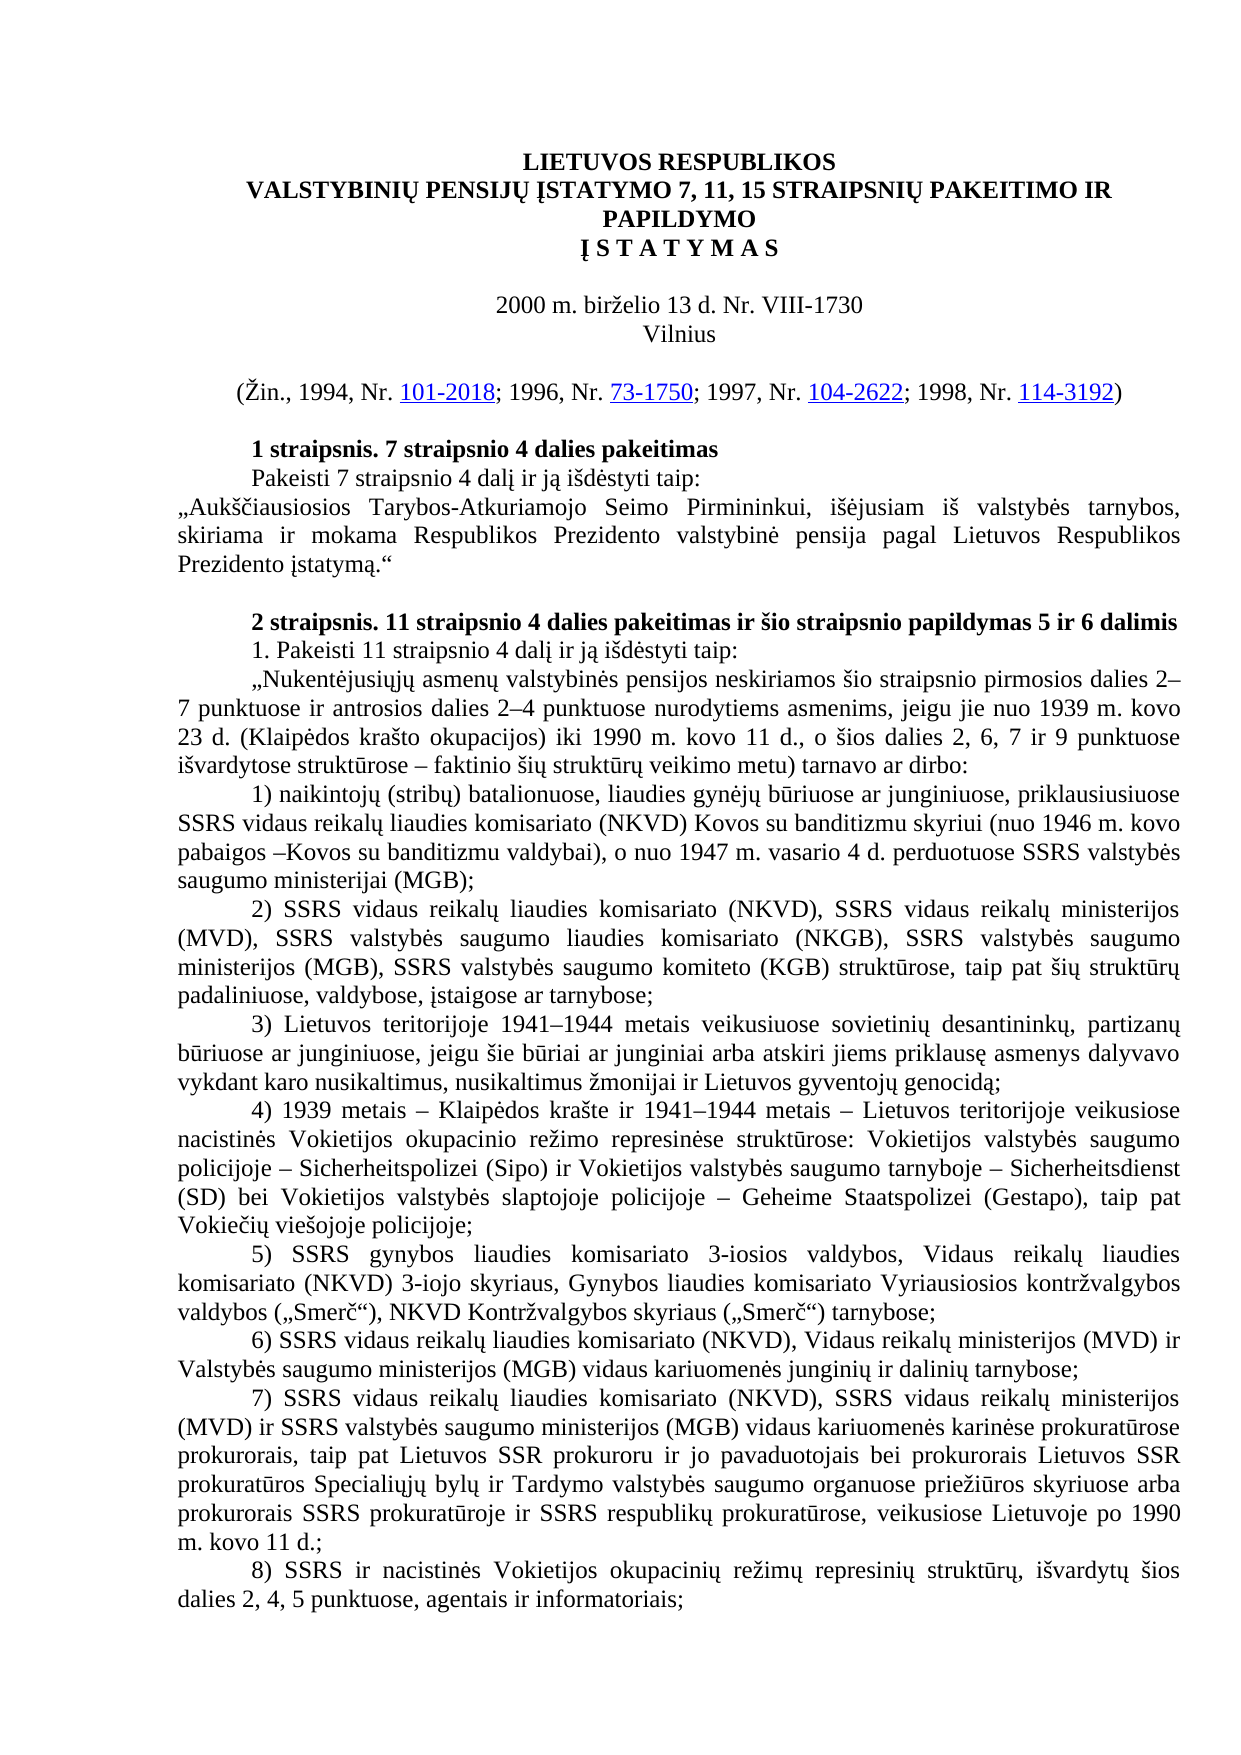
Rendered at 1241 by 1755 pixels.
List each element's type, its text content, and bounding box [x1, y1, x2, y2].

text 2) SSRS vidaus reikalų liaudies komisariato (NKVD), SSRS vidaus reikalų ministerijos (MVD), SSRS valstybės saugumo liaudies komisariato (NKGB), SSRS valstybės saugumo ministerijos (MGB), SSRS valstybės saugumo komiteto (KGB) struktūrose, taip pat šių struktūrų padaliniuose, valdybose, įstaigose ar tarnybose; [177, 894, 1181, 1009]
text 7) SSRS vidaus reikalų liaudies komisariato (NKVD), SSRS vidaus reikalų ministerijos (MVD) ir SSRS valstybės saugumo ministerijos (MGB) vidaus kariuomenės karinėse prokuratūrose prokurorais, taip pat Lietuvos SSR prokuroru ir jo pavaduotojais bei prokurorais Lietuvos SSR prokuratūros Specialiųjų bylų ir Tardymo valstybės saugumo organuose priežiūros skyriuose arba prokurorais SSRS prokuratūroje ir SSRS respublikų prokuratūrose, veikusiose Lietuvoje po 1990 m. kovo 11 d.; [177, 1383, 1181, 1556]
text VALSTYBINIŲ PENSIJŲ ĮSTATYMO 7, 11, 15 STRAIPSNIŲ PAKEITIMO IR PAPILDYMO [177, 176, 1181, 233]
text 1 straipsnis. 7 straipsnio 4 dalies pakeitimas [177, 434, 1181, 463]
text 1) naikintojų (stribų) batalionuose, liaudies gynėjų būriuose ar junginiuose, priklausiusiuose SSRS vidaus reikalų liaudies komisariato (NKVD) Kovos su banditizmu skyriui (nuo 1946 m. kovo pabaigos –Kovos su banditizmu valdybai), o nuo 1947 m. vasario 4 d. perduotuose SSRS valstybės saugumo ministerijai (MGB); [177, 779, 1181, 894]
text (Žin., 1994, Nr. 101-2018; 1996, Nr. 73-1750; 1997, Nr. 104-2622; 1998, Nr. 114-3192) [177, 377, 1181, 406]
text Pakeisti 7 straipsnio 4 dalį ir ją išdėstyti taip: [177, 463, 1181, 492]
text 6) SSRS vidaus reikalų liaudies komisariato (NKVD), Vidaus reikalų ministerijos (MVD) ir Valstybės saugumo ministerijos (MGB) vidaus kariuomenės junginių ir dalinių tarnybose; [177, 1326, 1181, 1383]
text LIETUVOS RESPUBLIKOS [177, 147, 1181, 176]
text 8) SSRS ir nacistinės Vokietijos okupacinių režimų represinių struktūrų, išvardytų šios dalies 2, 4, 5 punktuose, agentais ir informatoriais; [177, 1556, 1181, 1613]
text 2000 m. birželio 13 d. Nr. VIII-1730 [177, 291, 1181, 319]
text 3) Lietuvos teritorijoje 1941–1944 metais veikusiuose sovietinių desantininkų, partizanų būriuose ar junginiuose, jeigu šie būriai ar junginiai arba atskiri jiems priklausę asmenys dalyvavo vykdant karo nusikaltimus, nusikaltimus žmonijai ir Lietuvos gyventojų genocidą; [177, 1009, 1181, 1096]
text „Nukentėjusiųjų asmenų valstybinės pensijos neskiriamos šio straipsnio pirmosios dalies 2–7 punktuose ir antrosios dalies 2–4 punktuose nurodytiems asmenims, jeigu jie nuo 1939 m. kovo 23 d. (Klaipėdos krašto okupacijos) iki 1990 m. kovo 11 d., o šios dalies 2, 6, 7 ir 9 punktuose išvardytose struktūrose – faktinio šių struktūrų veikimo metu) tarnavo ar dirbo: [177, 664, 1181, 779]
text 5) SSRS gynybos liaudies komisariato 3-iosios valdybos, Vidaus reikalų liaudies komisariato (NKVD) 3-iojo skyriaus, Gynybos liaudies komisariato Vyriausiosios kontržvalgybos valdybos („Smerč“), NKVD Kontržvalgybos skyriaus („Smerč“) tarnybose; [177, 1239, 1181, 1326]
text 4) 1939 metais – Klaipėdos krašte ir 1941–1944 metais – Lietuvos teritorijoje veikusiose nacistinės Vokietijos okupacinio režimo represinėse struktūrose: Vokietijos valstybės saugumo policijoje – Sicherheitspolizei (Sipo) ir Vokietijos valstybės saugumo tarnyboje – Sicherheitsdienst (SD) bei Vokietijos valstybės slaptojoje policijoje – Geheime Staatspolizei (Gestapo), taip pat Vokiečių viešojoje policijoje; [177, 1096, 1181, 1239]
text 2 straipsnis. 11 straipsnio 4 dalies pakeitimas ir šio straipsnio papildymas 5 ir 6 dalimis [177, 607, 1181, 636]
text 1. Pakeisti 11 straipsnio 4 dalį ir ją išdėstyti taip: [177, 636, 1181, 664]
text Vilnius [177, 319, 1181, 348]
text „Aukščiausiosios Tarybos-Atkuriamojo Seimo Pirmininkui, išėjusiam iš valstybės tarnybos, skiriama ir mokama Respublikos Prezidento valstybinė pensija pagal Lietuvos Respublikos Prezidento įstatymą.“ [177, 492, 1181, 578]
text Į S T A T Y M A S [177, 233, 1181, 262]
